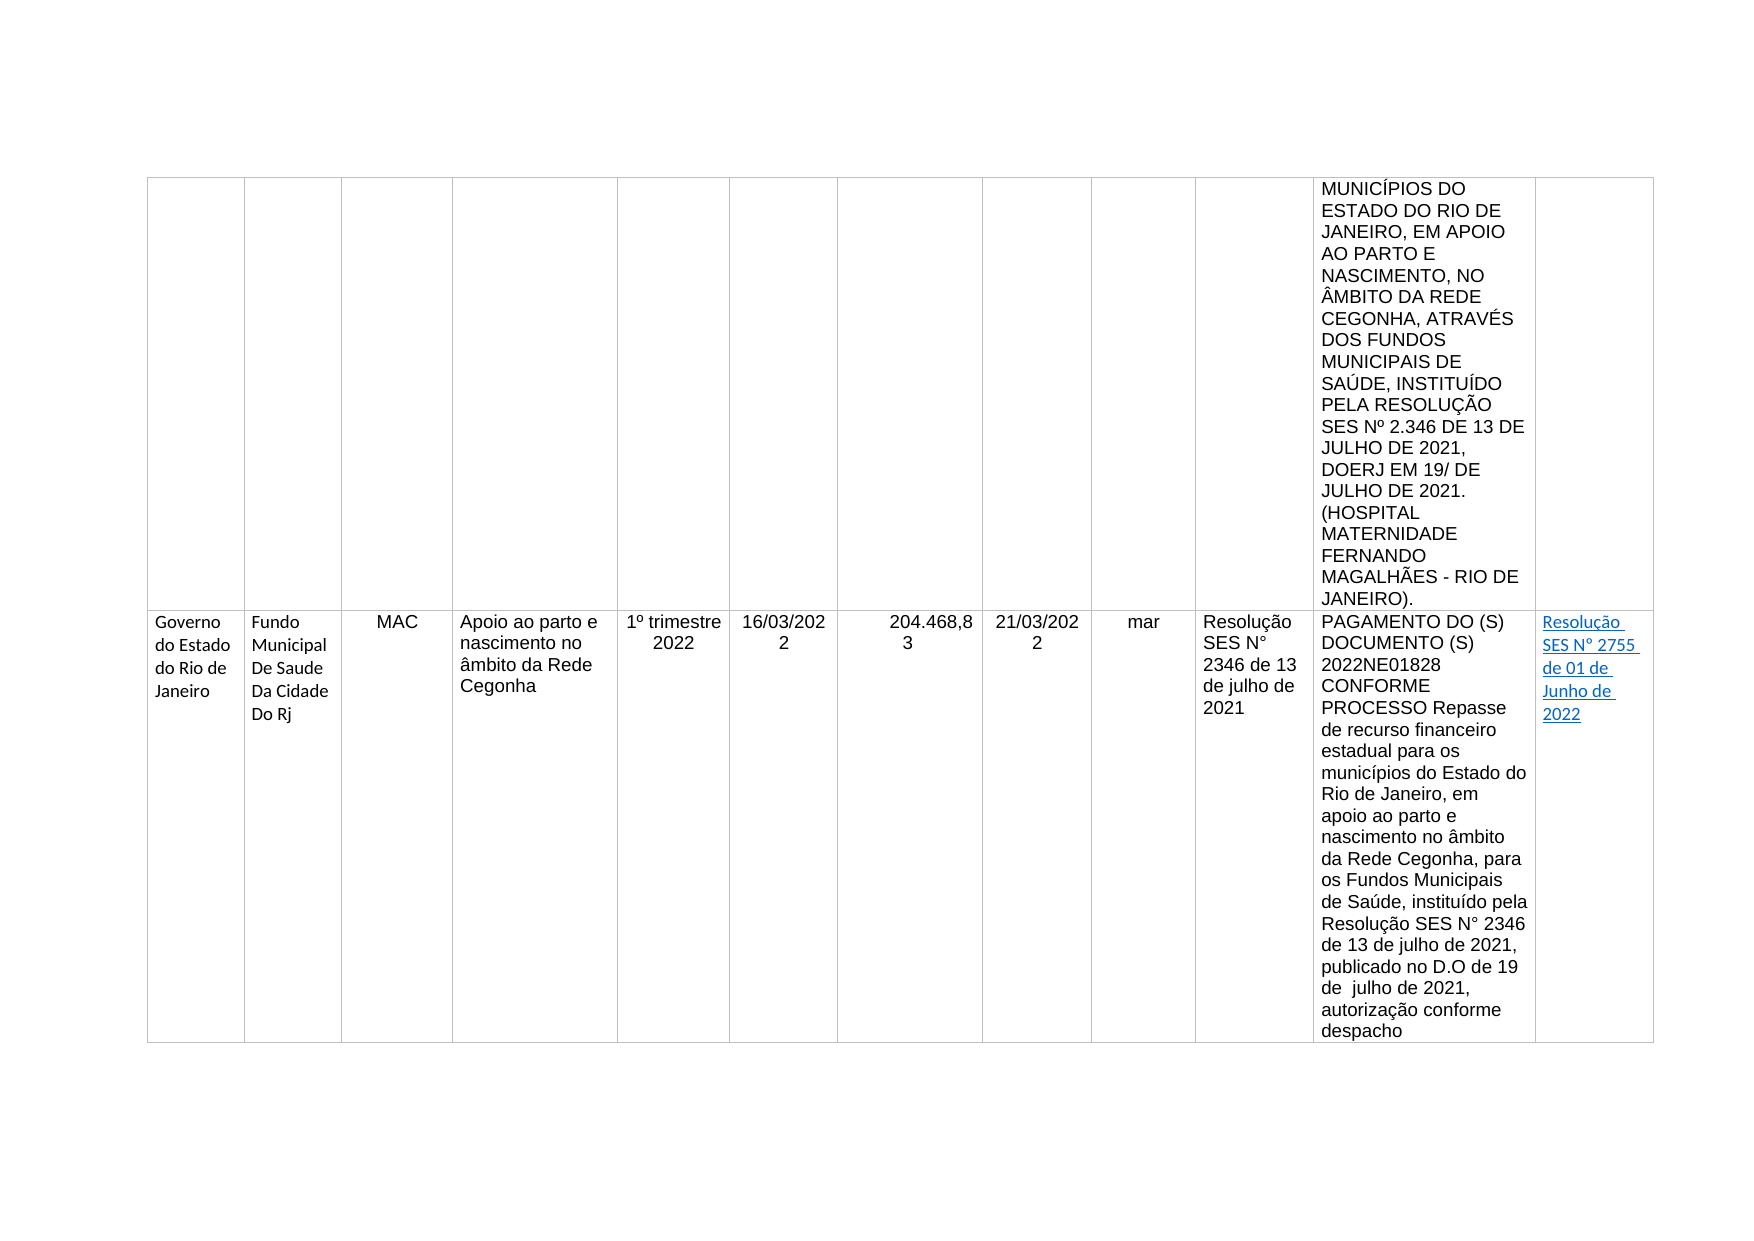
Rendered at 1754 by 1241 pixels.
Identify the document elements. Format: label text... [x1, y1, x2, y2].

table_cell [453, 178, 617, 609]
table_cell [730, 178, 837, 609]
table_cell Apoio ao parto e nascimento no âmbito da Rede Cegonha [453, 611, 617, 1042]
table_cell mar [1092, 611, 1195, 1042]
table_cell 1º trimestre 2022 [618, 611, 729, 1042]
table_cell 16/03/2022 [730, 611, 837, 1042]
table_cell Resolução SES N° 2346 de 13 de julho de 2021 [1196, 611, 1313, 1042]
table_cell [838, 178, 982, 609]
table_cell Governo do Estado do Rio de Janeiro [148, 611, 244, 1042]
table_cell [245, 178, 341, 609]
table_cell PAGAMENTO DO (S) DOCUMENTO (S) 2022NE01828 CONFORME PROCESSO Repasse de recurso financeiro estadual para os municípios do Estado do Rio de Janeiro, em apoio ao parto e nascimento no âmbito da Rede Cegonha, para os Fundos Municipais de Saúde, instituído pela Resolução SES N° 2346 de 13 de julho de 2021, publicado no D.O de 19 de julho de 2021, autorização conforme despacho [1314, 611, 1535, 1042]
table_cell Resolução SES Nº 2755 de 01 de Junho de 2022 [1536, 611, 1653, 1042]
table_cell [148, 178, 244, 609]
table_cell 204.468,83 [838, 611, 982, 1042]
table_cell MAC [342, 611, 452, 1042]
table_cell [1092, 178, 1195, 609]
table_cell [1196, 178, 1313, 609]
table_cell [618, 178, 729, 609]
table_cell [342, 178, 452, 609]
table_cell 21/03/2022 [983, 611, 1091, 1042]
table_cell [983, 178, 1091, 609]
table_cell [1536, 178, 1653, 609]
table_cell MUNICÍPIOS DO ESTADO DO RIO DE JANEIRO, EM APOIO AO PARTO E NASCIMENTO, NO ÂMBITO DA REDE CEGONHA, ATRAVÉS DOS FUNDOS MUNICIPAIS DE SAÚDE, INSTITUÍDO PELA RESOLUÇÃO SES Nº 2.346 DE 13 DE JULHO DE 2021, DOERJ EM 19/ DE JULHO DE 2021. (HOSPITAL MATERNIDADE FERNANDO MAGALHÃES - RIO DE JANEIRO). [1314, 178, 1535, 609]
table_cell Fundo Municipal De Saude Da Cidade Do Rj [245, 611, 341, 1042]
